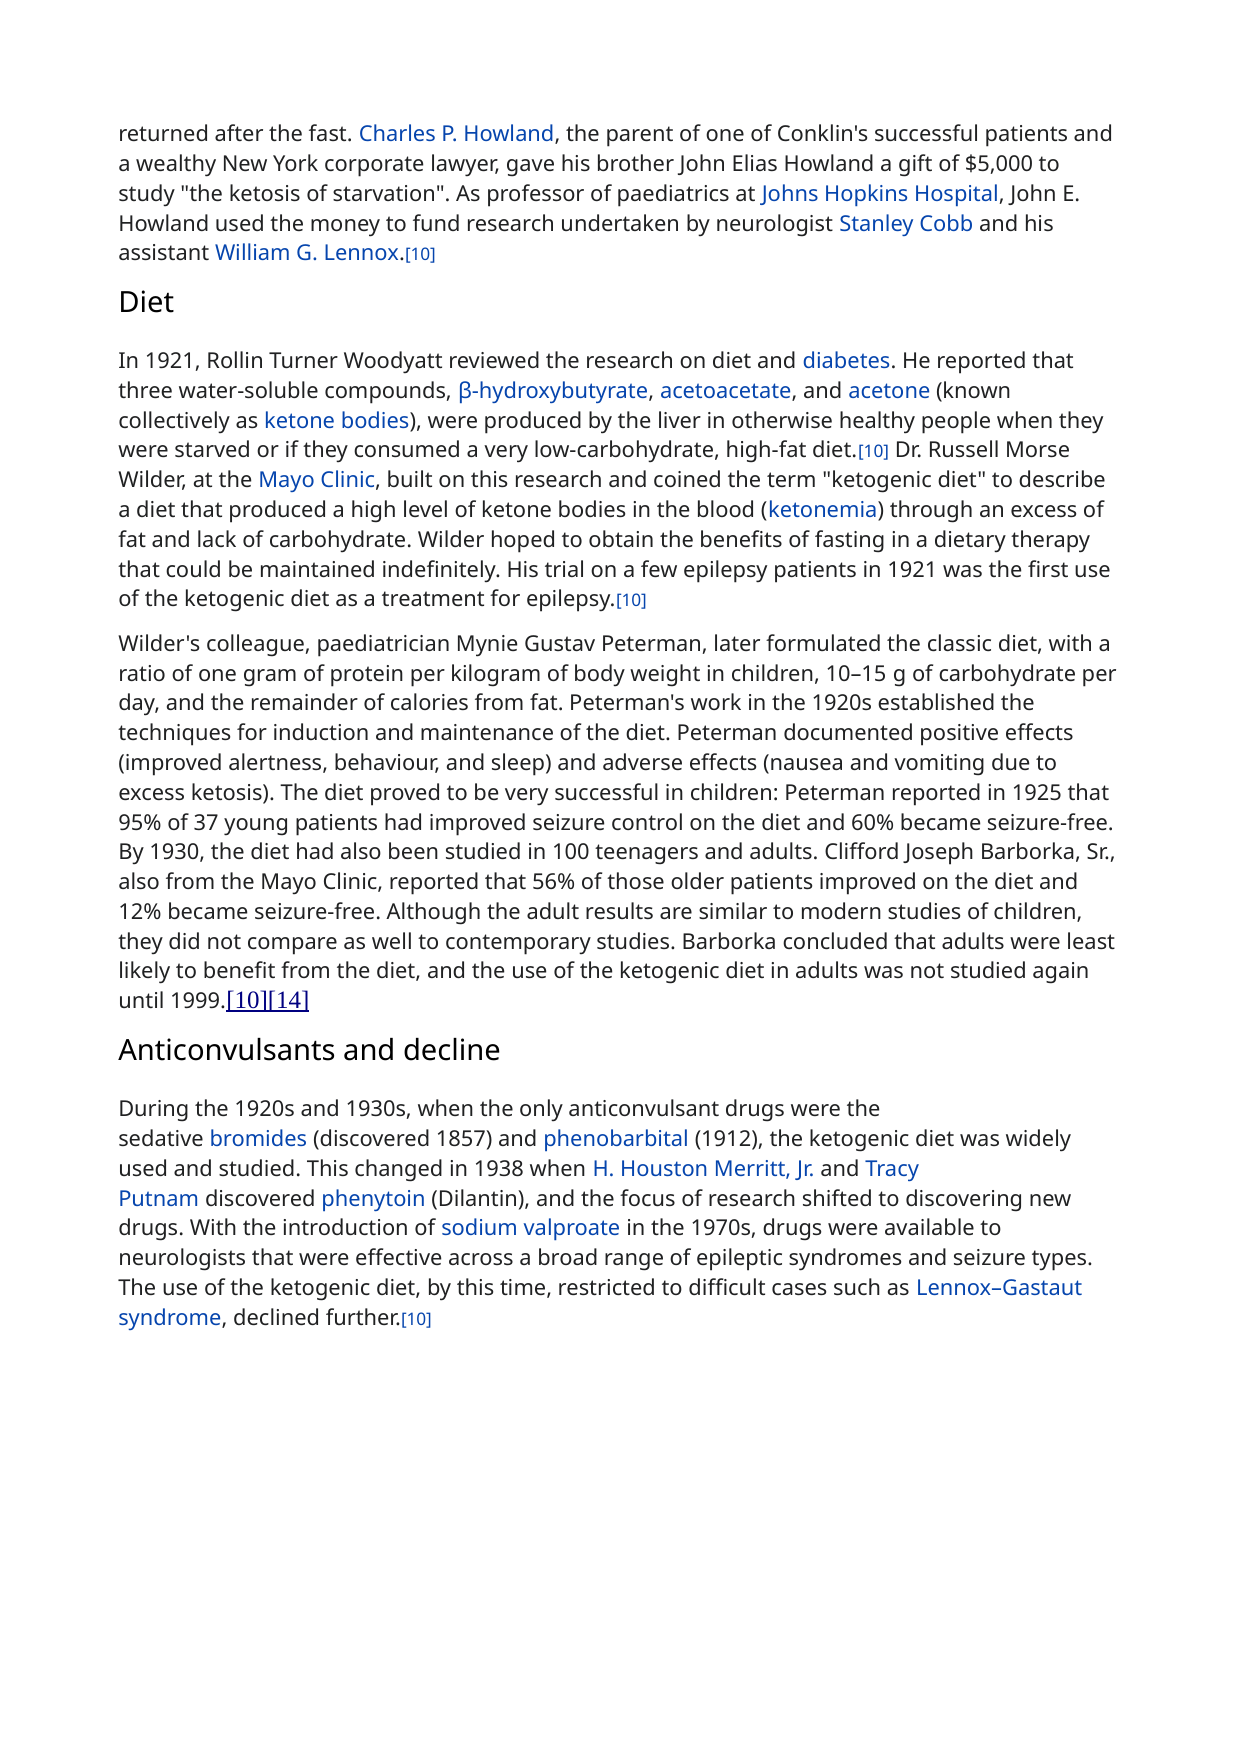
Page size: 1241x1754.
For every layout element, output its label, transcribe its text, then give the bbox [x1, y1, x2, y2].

text Wilder's colleague, paediatrician Mynie Gustav Peterman, later formulated the classic diet, with a ratio of one gram of protein per kilogram of body weight in children, 10–15 g of carbohydrate per day, and the remainder of calories from fat. Peterman's work in the 1920s established the techniques for induction and maintenance of the diet. Peterman documented positive effects (improved alertness, behaviour, and sleep) and adverse effects (nausea and vomiting due to excess ketosis). The diet proved to be very successful in children: Peterman reported in 1925 that 95% of 37 young patients had improved seizure control on the diet and 60% became seizure-free. By 1930, the diet had also been studied in 100 teenagers and adults. Clifford Joseph Barborka, Sr., also from the Mayo Clinic, reported that 56% of those older patients improved on the diet and 12% became seizure-free. Although the adult results are similar to modern studies of children, they did not compare as well to contemporary studies. Barborka concluded that adults were least likely to benefit from the diet, and the use of the ketogenic diet in adults was not studied again until 1999.[10][14] [118, 628, 1122, 1015]
text returned after the fast. Charles P. Howland, the parent of one of Conklin's successful patients and a wealthy New York corporate lawyer, gave his brother John Elias Howland a gift of $5,000 to study "the ketosis of starvation". As professor of paediatrics at Johns Hopkins Hospital, John E. Howland used the money to fund research undertaken by neurologist Stanley Cobb and his assistant William G. Lennox.[10] [118, 118, 1122, 267]
subtitle Anticonvulsants and decline [118, 1030, 1122, 1069]
text During the 1920s and 1930s, when the only anticonvulsant drugs were the sedative bromides (discovered 1857) and phenobarbital (1912), the ketogenic diet was widely used and studied. This changed in 1938 when H. Houston Merritt, Jr. and Tracy Putnam discovered phenytoin (Dilantin), and the focus of research shifted to discovering new drugs. With the introduction of sodium valproate in the 1970s, drugs were available to neurologists that were effective across a broad range of epileptic syndromes and seizure types. The use of the ketogenic diet, by this time, restricted to difficult cases such as Lennox–Gastaut syndrome, declined further.[10] [118, 1093, 1122, 1331]
subtitle Diet [118, 282, 1122, 321]
text In 1921, Rollin Turner Woodyatt reviewed the research on diet and diabetes. He reported that three water-soluble compounds, β-hydroxybutyrate, acetoacetate, and acetone (known collectively as ketone bodies), were produced by the liver in otherwise healthy people when they were starved or if they consumed a very low-carbohydrate, high-fat diet.[10] Dr. Russell Morse Wilder, at the Mayo Clinic, built on this research and coined the term "ketogenic diet" to describe a diet that produced a high level of ketone bodies in the blood (ketonemia) through an excess of fat and lack of carbohydrate. Wilder hoped to obtain the benefits of fasting in a dietary therapy that could be maintained indefinitely. His trial on a few epilepsy patients in 1921 was the first use of the ketogenic diet as a treatment for epilepsy.[10] [118, 345, 1122, 613]
